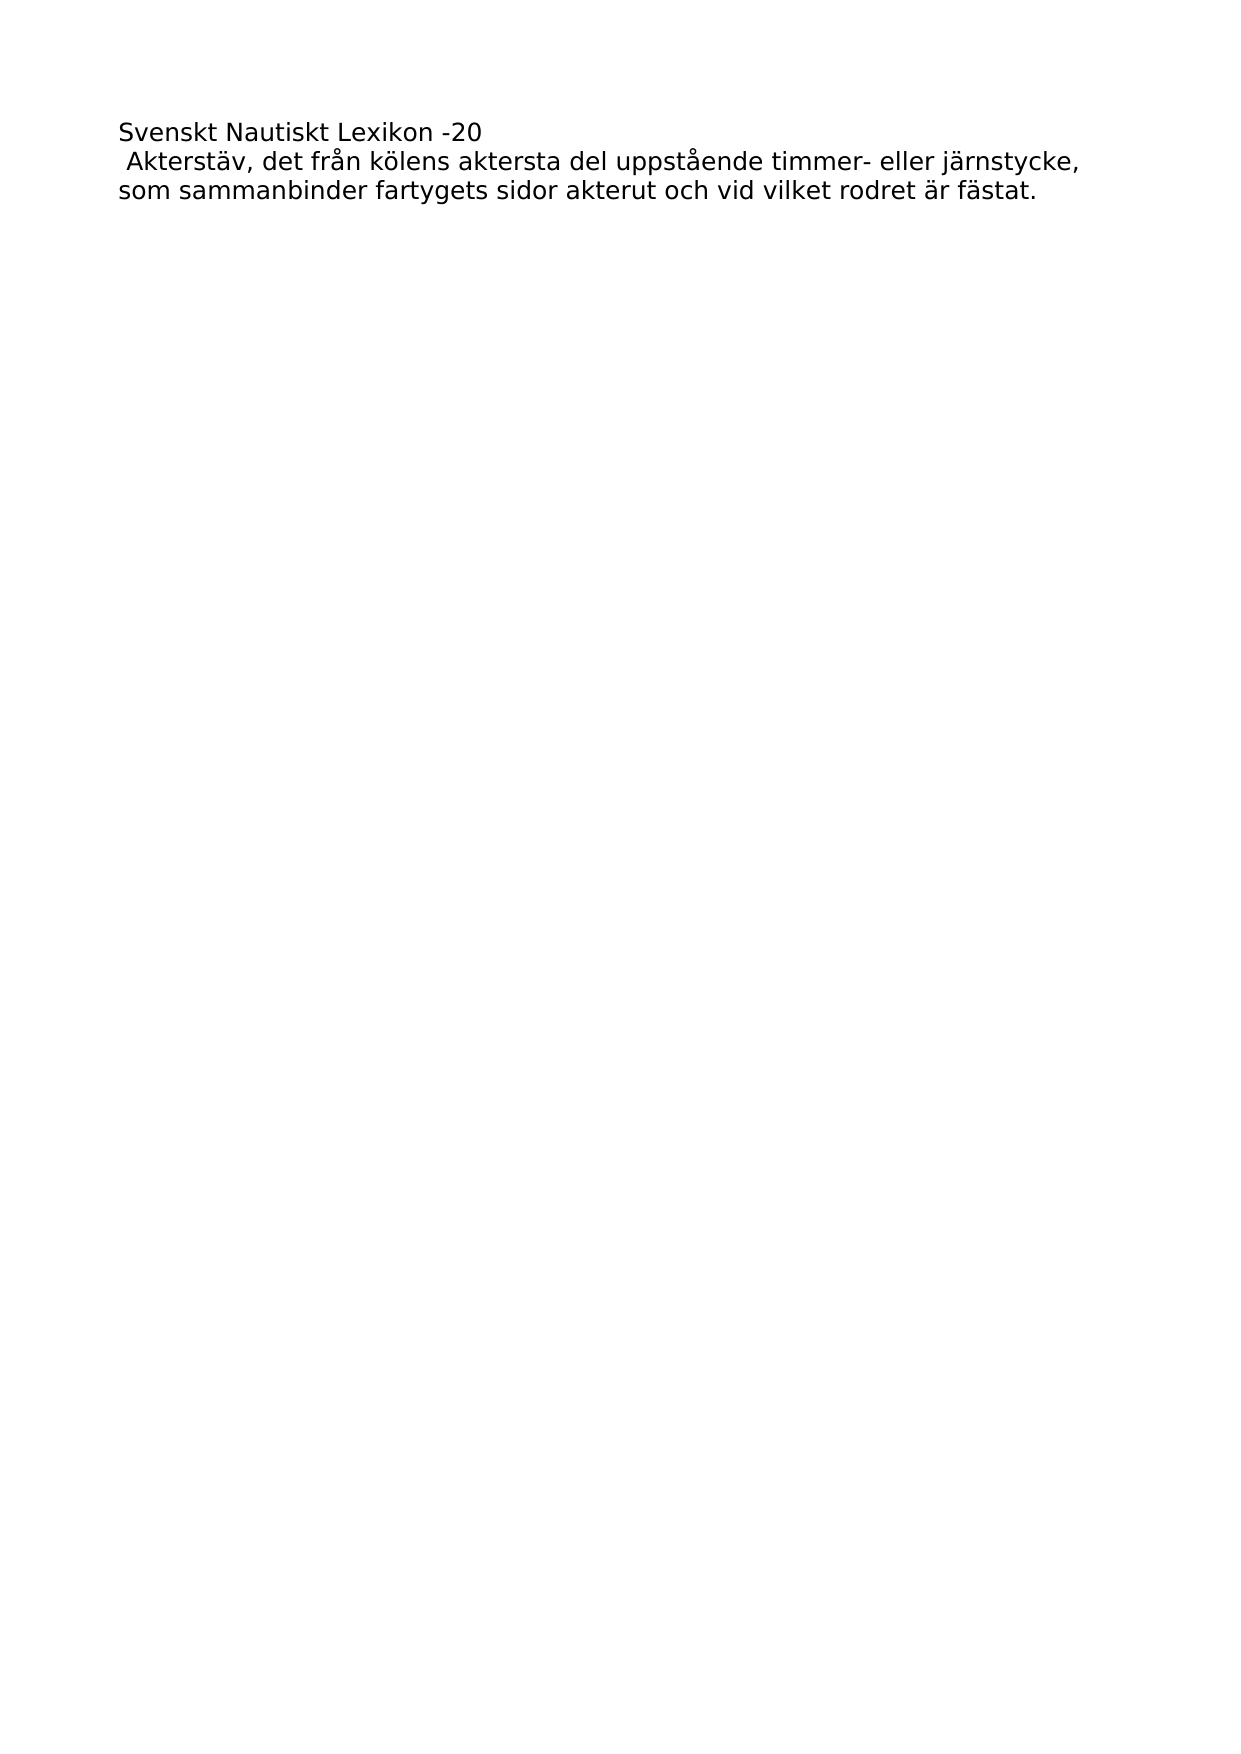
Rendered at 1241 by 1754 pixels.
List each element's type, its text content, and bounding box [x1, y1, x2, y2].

text Svenskt Nautiskt Lexikon -20 Akterstäv, det från kölens aktersta del uppstående timmer- eller järnstycke, som samman­binder fartygets sidor akterut och vid vilket rodret är fästat. [118, 118, 1122, 206]
